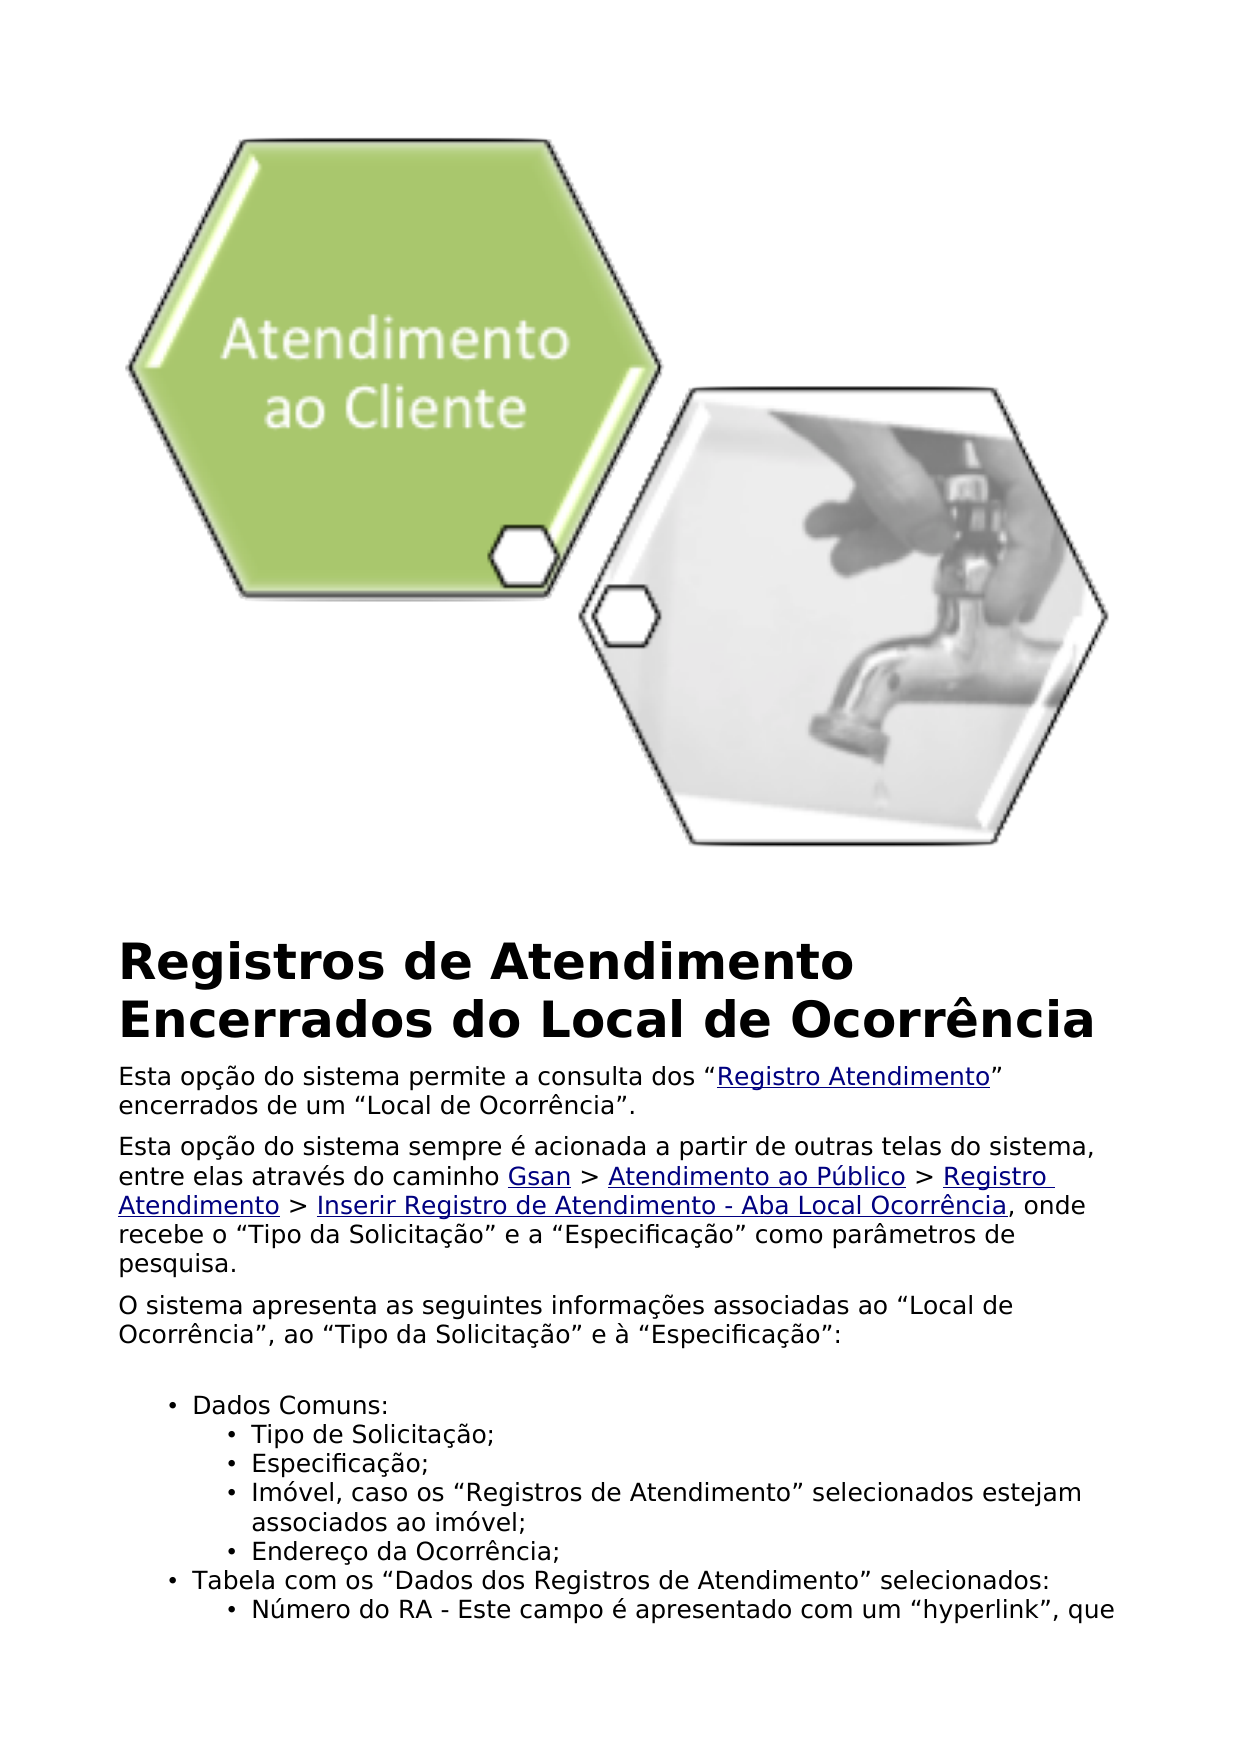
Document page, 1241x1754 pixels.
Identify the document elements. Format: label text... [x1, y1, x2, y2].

list Dados Comuns: [177, 1391, 1122, 1420]
list Imóvel, caso os “Registros de Atendimento” selecionados estejam associados ao imóvel; [236, 1479, 1122, 1537]
text Esta opção do sistema sempre é acionada a partir de outras telas do sistema, entre elas através do caminho Gsan > Atendimento ao Público > Registro Atendimento > Inserir Registro de Atendimento - Aba Local Ocorrência, onde recebe o “Tipo da Solicitação” e a “Especificação” como parâmetros de pesquisa. [118, 1132, 1122, 1278]
list Especificação; [236, 1449, 1122, 1479]
list Tabela com os “Dados dos Registros de Atendimento” selecionados: [177, 1566, 1122, 1595]
text O sistema apresenta as seguintes informações associadas ao “Local de Ocorrência”, ao “Tipo da Solicitação” e à “Especificação”: [118, 1291, 1122, 1349]
list Endereço da Ocorrência; [236, 1537, 1122, 1566]
list Número do RA - Este campo é apresentado com um “hyperlink”, que [236, 1595, 1122, 1624]
text Esta opção do sistema permite a consulta dos “Registro Atendimento” encerrados de um “Local de Ocorrência”. [118, 1062, 1122, 1120]
picture [118, 118, 1123, 866]
subtitle Registros de Atendimento Encerrados do Local de Ocorrência [118, 933, 1122, 1049]
list Tipo de Solicitação; [236, 1420, 1122, 1449]
